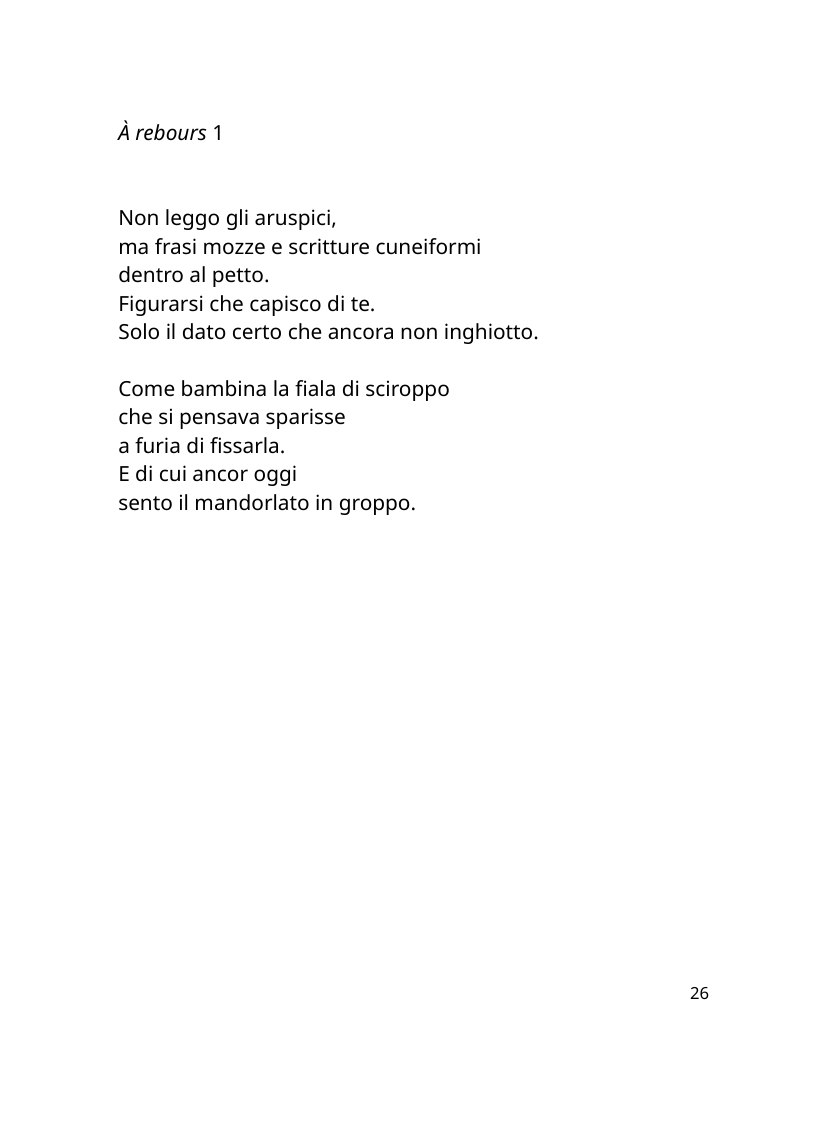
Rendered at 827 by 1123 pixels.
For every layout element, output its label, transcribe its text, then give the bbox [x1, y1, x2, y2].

text À rebours 1 [118, 118, 709, 147]
text dentro al petto. [118, 260, 709, 289]
text Solo il dato certo che ancora non inghiotto. [118, 317, 709, 346]
text Figurarsi che capisco di te. [118, 289, 709, 317]
text sento il mandorlato in groppo. [118, 488, 709, 516]
text E di cui ancor oggi [118, 459, 709, 488]
text Non leggo gli aruspici, [118, 203, 709, 232]
text ma frasi mozze e scritture cuneiformi [118, 232, 709, 260]
text che si pensava sparisse [118, 402, 709, 431]
text a furia di fissarla. [118, 431, 709, 459]
text Come bambina la fiala di sciroppo [118, 374, 709, 402]
